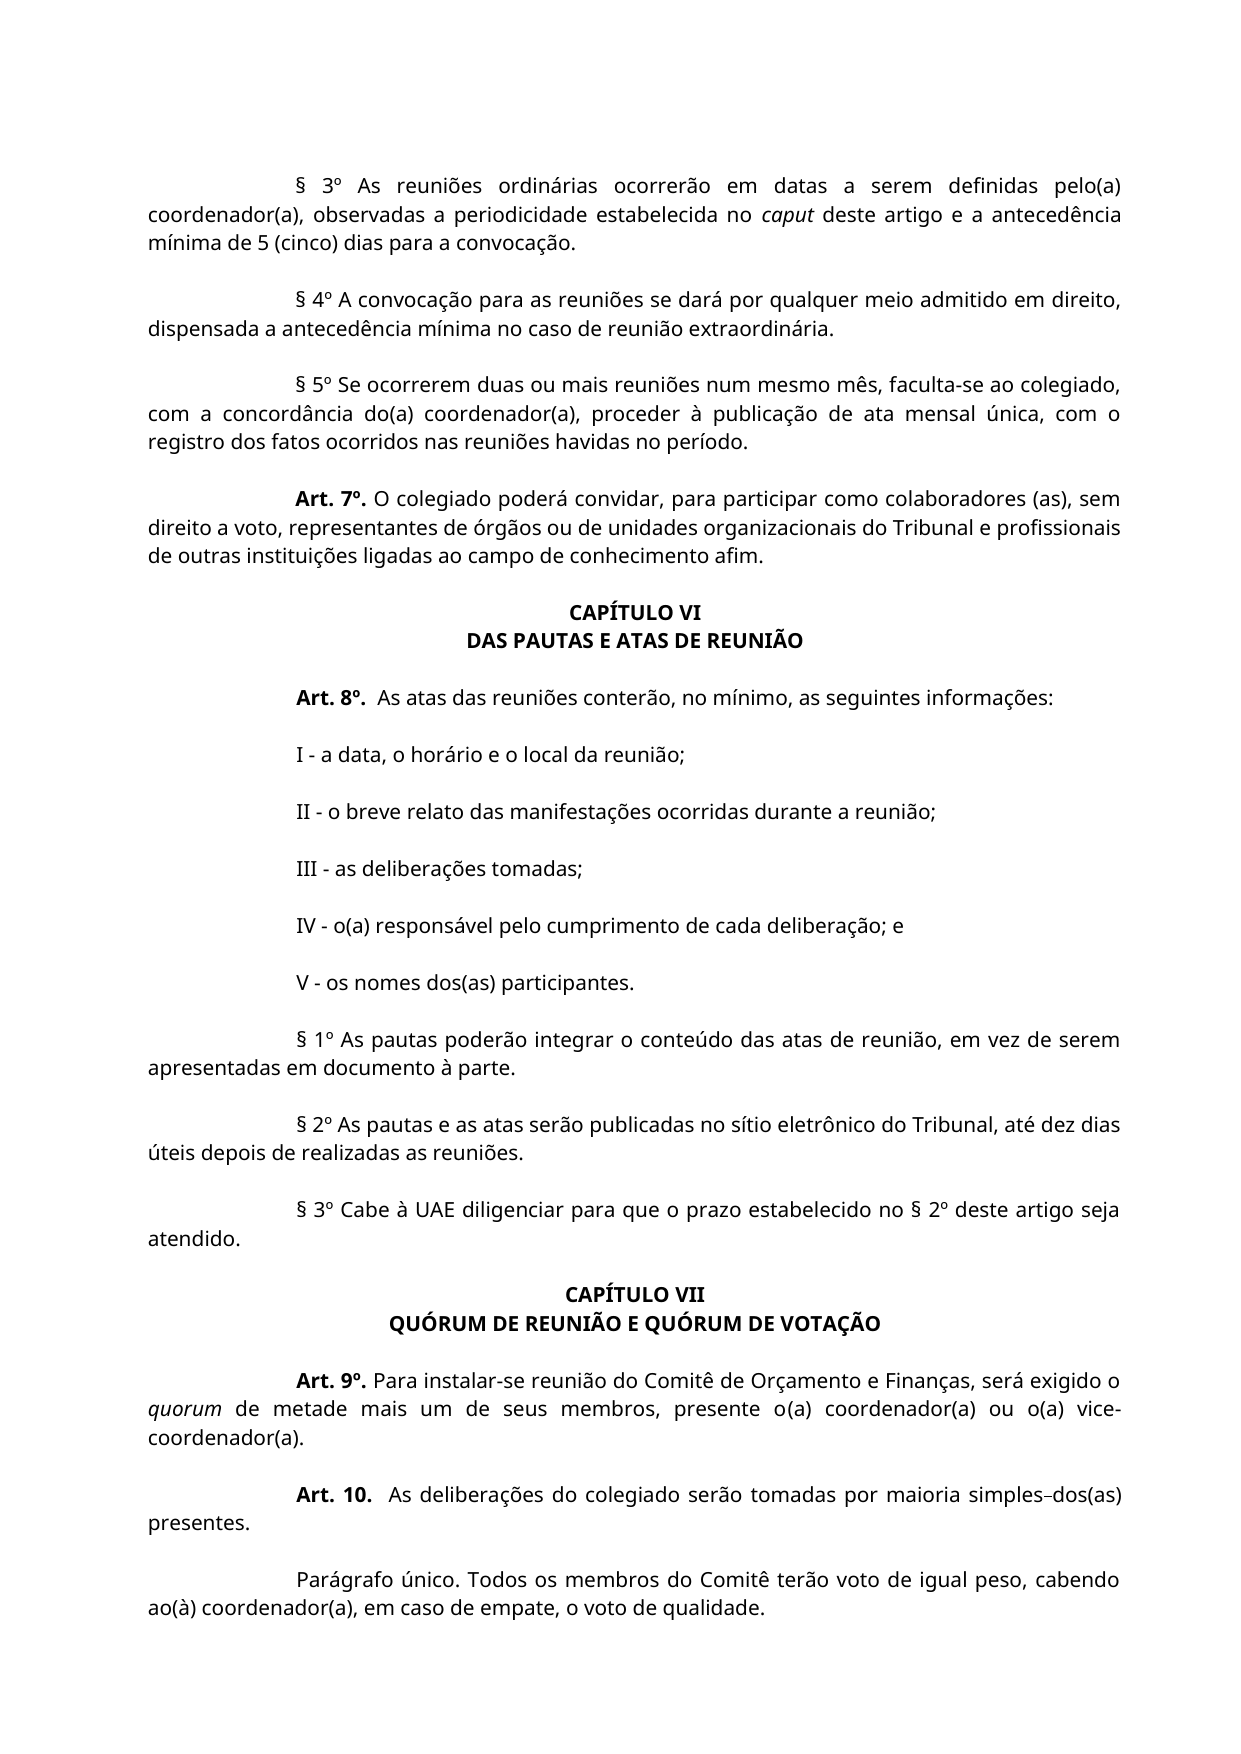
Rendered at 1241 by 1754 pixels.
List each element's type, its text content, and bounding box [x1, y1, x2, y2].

text I - a data, o horário e o local da reunião; [148, 740, 1122, 769]
text V - os nomes dos(as) participantes. [148, 968, 1122, 996]
text § 3º Cabe à UAE diligenciar para que o prazo estabelecido no § 2º deste artigo seja atendido. [148, 1195, 1122, 1252]
text § 2º As pautas e as atas serão publicadas no sítio eletrônico do Tribunal, até dez dias úteis depois de realizadas as reuniões. [148, 1110, 1122, 1167]
text II - o breve relato das manifestações ocorridas durante a reunião; [148, 797, 1122, 826]
text Art. 9º. Para instalar-se reunião do Comitê de Orçamento e Finanças, será exigido o quorum de metade mais um de seus membros, presente o(a) coordenador(a) ou o(a) vice-coordenador(a). [148, 1366, 1122, 1451]
text Parágrafo único. Todos os membros do Comitê terão voto de igual peso, cabendo ao(à) coordenador(a), em caso de empate, o voto de qualidade. [148, 1565, 1122, 1622]
text § 5º Se ocorrerem duas ou mais reuniões num mesmo mês, faculta-se ao colegiado, com a concordância do(a) coordenador(a), proceder à publicação de ata mensal única, com o registro dos fatos ocorridos nas reuniões havidas no período. [148, 371, 1122, 456]
text IV - o(a) responsável pelo cumprimento de cada deliberação; e [148, 911, 1122, 939]
text CAPÍTULO VI [148, 598, 1122, 627]
text III - as deliberações tomadas; [148, 854, 1122, 882]
text § 4º A convocação para as reuniões se dará por qualquer meio admitido em direito, dispensada a antecedência mínima no caso de reunião extraordinária. [148, 285, 1122, 342]
text § 3º As reuniões ordinárias ocorrerão em datas a serem definidas pelo(a) coordenador(a), observadas a periodicidade estabelecida no caput deste artigo e a antecedência mínima de 5 (cinco) dias para a convocação. [148, 172, 1122, 257]
text Art. 8º. As atas das reuniões conterão, no mínimo, as seguintes informações: [148, 683, 1122, 712]
text CAPÍTULO VII [148, 1281, 1122, 1309]
text DAS PAUTAS E ATAS DE REUNIÃO [148, 627, 1122, 655]
text QUÓRUM DE REUNIÃO E QUÓRUM DE VOTAÇÃO [148, 1309, 1122, 1337]
text Art. 7º. O colegiado poderá convidar, para participar como colaboradores (as), sem direito a voto, representantes de órgãos ou de unidades organizacionais do Tribunal e profissionais de outras instituições ligadas ao campo de conhecimento afim. [148, 484, 1122, 570]
text § 1º As pautas poderão integrar o conteúdo das atas de reunião, em vez de serem apresentadas em documento à parte. [148, 1025, 1122, 1082]
text Art. 10. As deliberações do colegiado serão tomadas por maioria simples dos(as) presentes. [148, 1480, 1122, 1537]
